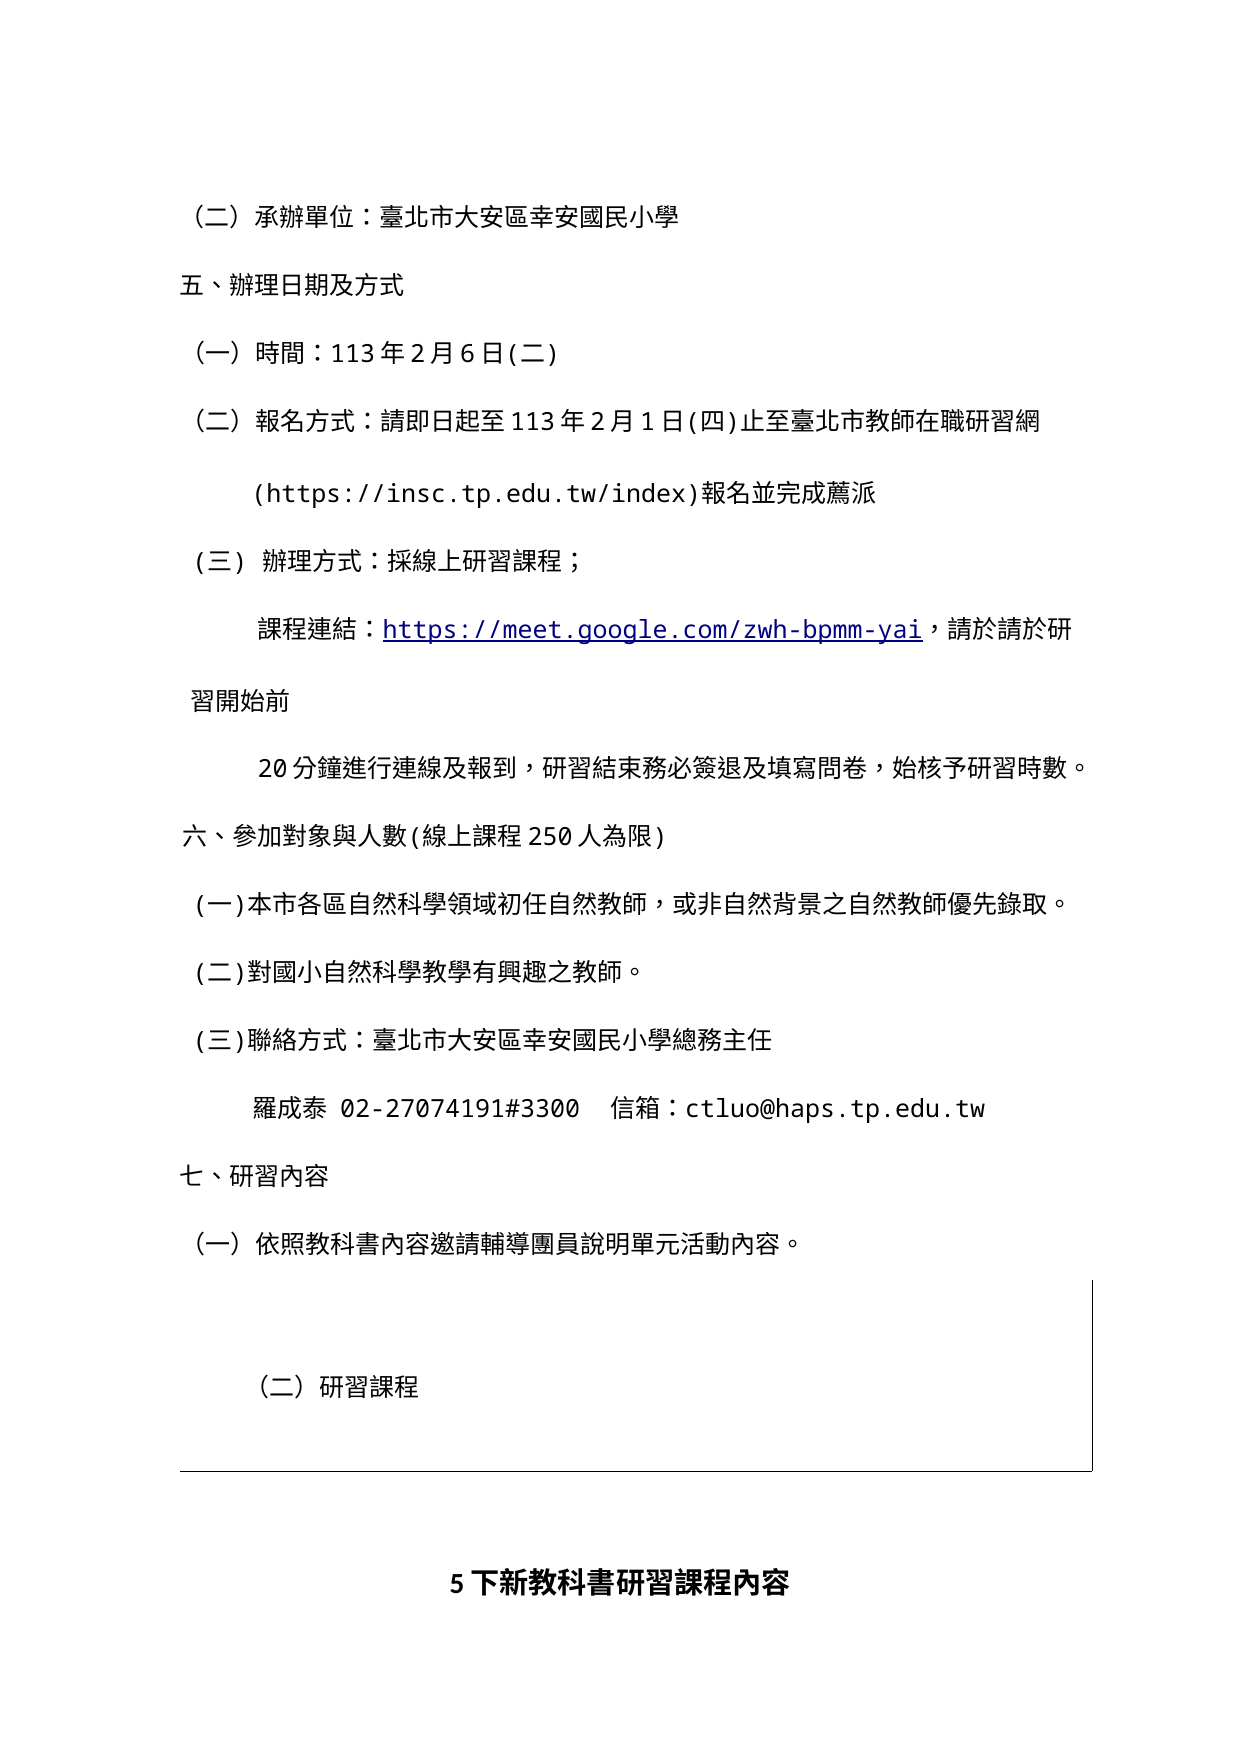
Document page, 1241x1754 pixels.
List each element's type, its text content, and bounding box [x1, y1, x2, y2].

text (三)聯絡方式：臺北市大安區幸安國民小學總務主任 [177, 997, 1092, 1059]
text （二）研習課程 [180, 1280, 1092, 1471]
text (三) 辦理方式：採線上研習課程； [192, 518, 1092, 580]
text 七、研習內容 [179, 1133, 938, 1195]
text 20分鐘進行連線及報到，研習結束務必簽退及填寫問卷，始核予研習時數。 [190, 725, 1092, 788]
text (一)本市各區自然科學領域初任自然教師，或非自然背景之自然教師優先錄取。 [177, 861, 1092, 924]
text 羅成泰 02-27074191#3300 信箱：ctluo@haps.tp.edu.tw [177, 1065, 1092, 1127]
text 五、辦理日期及方式 [179, 242, 938, 304]
text （一）依照教科書內容邀請輔導團員說明單元活動內容。 [180, 1201, 1092, 1263]
text (二)對國小自然科學教學有興趣之教師。 [177, 929, 1092, 992]
text 六、參加對象與人數(線上課程250人為限) [182, 793, 1098, 856]
text （一）時間：113年2月6日(二) [180, 310, 1092, 372]
text （二）承辦單位：臺北市大安區幸安國民小學 [179, 174, 1092, 237]
text （二）報名方式：請即日起至113年2月1日(四)止至臺北市教師在職研習網(https://insc.tp.edu.tw/index)報名並完成薦派 [180, 378, 1092, 512]
text 5下新教科書研習課程內容 [148, 1539, 1092, 1602]
text 課程連結：https://meet.google.com/zwh-bpmm-yai，請於請於研習開始前 [190, 586, 1092, 720]
